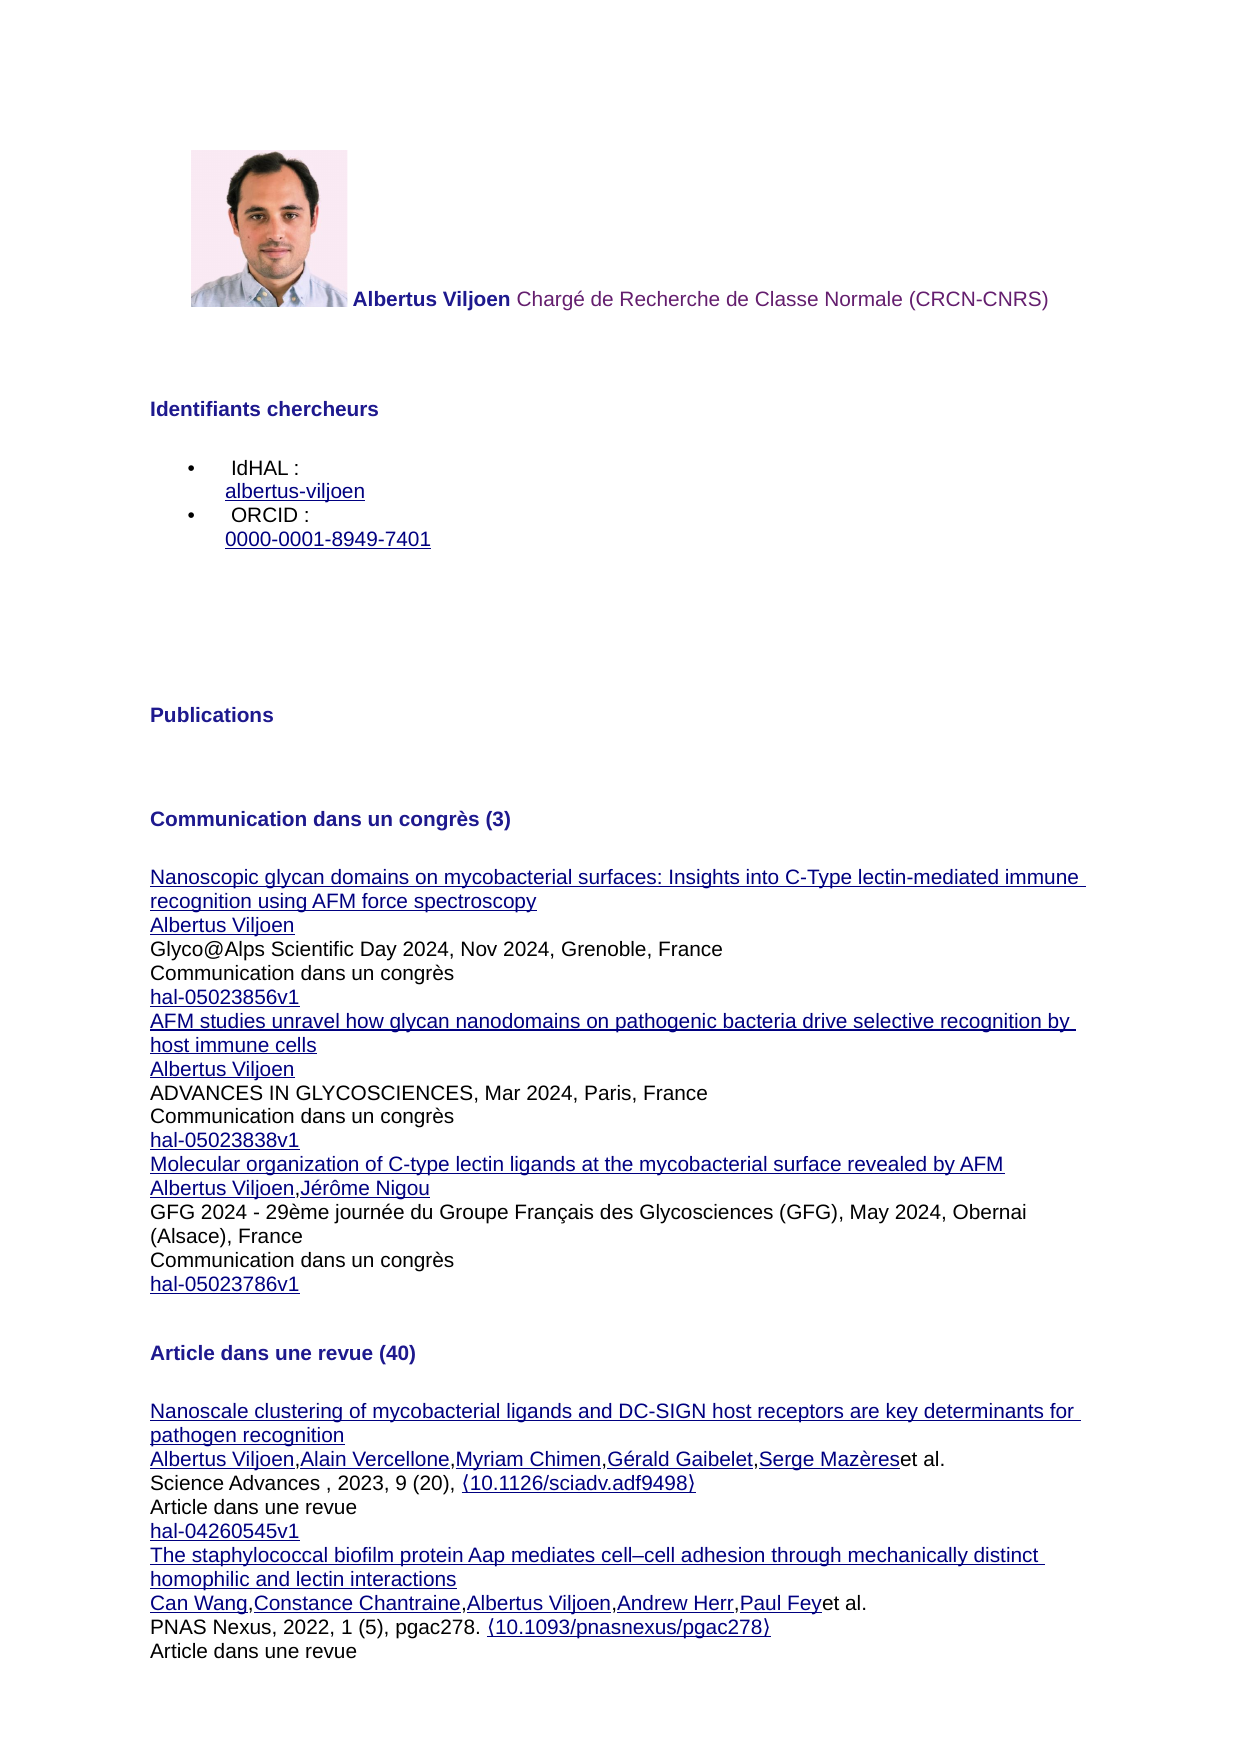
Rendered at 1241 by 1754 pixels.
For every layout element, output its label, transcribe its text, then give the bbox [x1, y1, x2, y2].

subtitle Article dans une revue (40) [150, 1341, 1090, 1365]
subtitle Identifiants chercheurs [150, 397, 1090, 421]
table_cell AFM studies unravel how glycan nanodomains on pathogenic bacteria drive selective recognition by host immune cells Albertus Viljoen ADVANCES IN GLYCOSCIENCES, Mar 2024, Paris, France Communication dans un congrès hal-05023838v1 [150, 1009, 1090, 1152]
table_cell The staphylococcal biofilm protein Aap mediates cell–cell adhesion through mechanically distinct homophilic and lectin interactions Can Wang,Constance Chantraine,Albertus Viljoen,Andrew Herr,Paul Feyet al. PNAS Nexus, 2022, 1 (5), pgac278. ⟨10.1093/pnasnexus/pgac278⟩ Article dans une revue [150, 1543, 1090, 1663]
table_header Nanoscopic glycan domains on mycobacterial surfaces: Insights into C-Type lectin-mediated immune recognition using AFM force spectroscopy Albertus Viljoen Glyco@Alps Scientific Day 2024, Nov 2024, Grenoble, France Communication dans un congrès hal-05023856v1 [150, 865, 1090, 1008]
subtitle Communication dans un congrès (3) [150, 806, 1090, 830]
list 0000-0001-8949-7401 [187, 527, 1090, 551]
subtitle Albertus Viljoen Chargé de Recherche de Classe Normale (CRCN-CNRS) [150, 150, 1090, 311]
picture [191, 150, 348, 307]
list IdHAL : [187, 455, 1090, 479]
table_header Nanoscale clustering of mycobacterial ligands and DC-SIGN host receptors are key determinants for pathogen recognition Albertus Viljoen,Alain Vercellone,Myriam Chimen,Gérald Gaibelet,Serge Mazèreset al. Science Advances , 2023, 9 (20), ⟨10.1126/sciadv.adf9498⟩ Article dans une revue hal-04260545v1 [150, 1399, 1090, 1543]
list ORCID : [187, 503, 1090, 527]
subtitle Publications [150, 703, 1090, 727]
table_cell Molecular organization of C-type lectin ligands at the mycobacterial surface revealed by AFM Albertus Viljoen,Jérôme Nigou GFG 2024 - 29ème journée du Groupe Français des Glycosciences (GFG), May 2024, Obernai (Alsace), France Communication dans un congrès hal-05023786v1 [150, 1152, 1090, 1296]
list albertus-viljoen [187, 479, 1090, 503]
